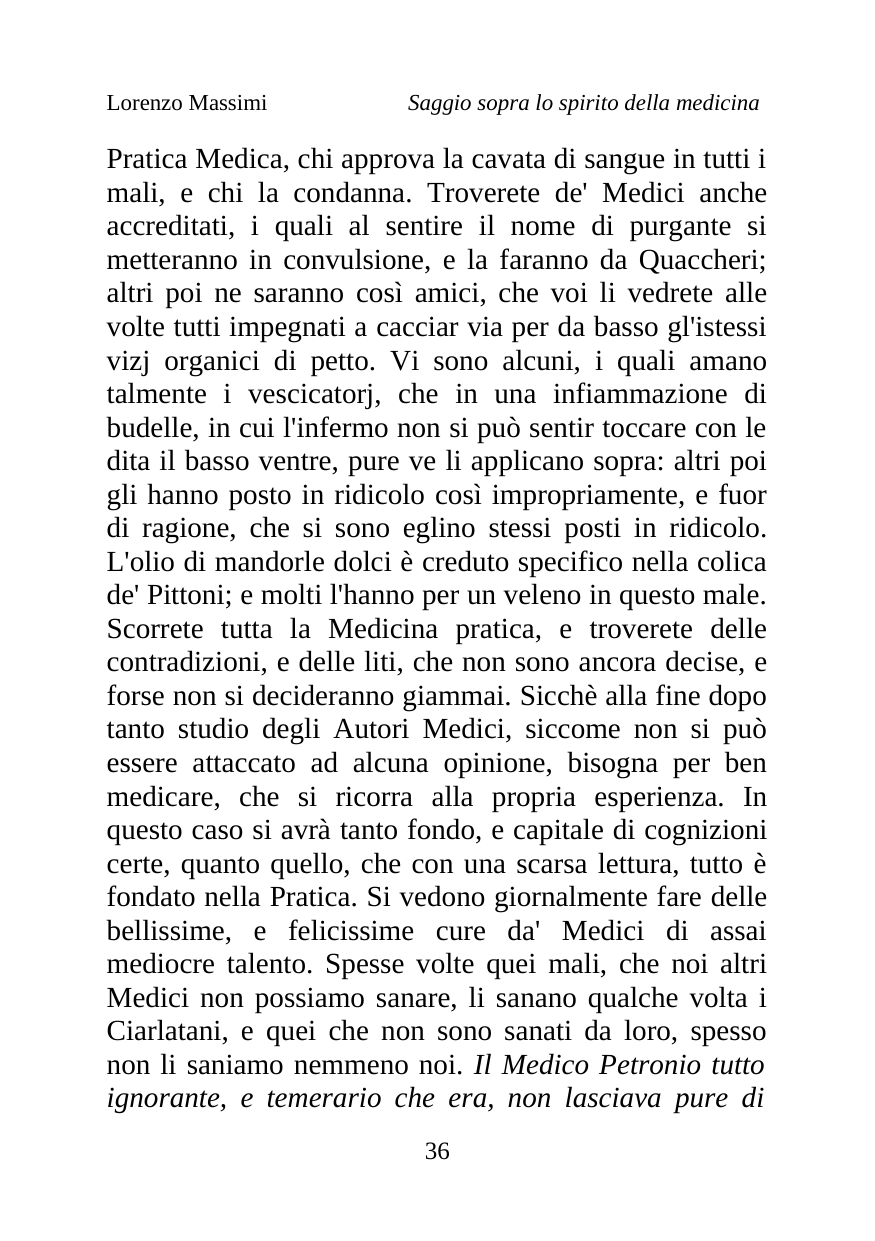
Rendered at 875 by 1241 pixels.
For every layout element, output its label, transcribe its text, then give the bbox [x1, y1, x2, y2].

text Pratica Medica, chi approva la cavata di sangue in tutti i mali, e chi la condanna. Troverete de' Medici anche accreditati, i quali al sentire il nome di purgante si metteranno in convulsione, e la faranno da Quaccheri; altri poi ne saranno così amici, che voi li vedrete alle volte tutti impegnati a cacciar via per da basso gl'istessi vizj organici di petto. Vi sono alcuni, i quali amano talmente i vescicatorj, che in una infiammazione di budelle, in cui l'infermo non si può sentir toccare con le dita il basso ventre, pure ve li applicano sopra: altri poi gli hanno posto in ridicolo così impropriamente, e fuor di ragione, che si sono eglino stessi posti in ridicolo. L'olio di mandorle dolci è creduto specifico nella colica de' Pittoni; e molti l'hanno per un veleno in questo male. Scorrete tutta la Medicina pratica, e troverete delle contradizioni, e delle liti, che non sono ancora decise, e forse non si decideranno giammai. Sicchè alla fine dopo tanto studio degli Autori Medici, siccome non si può essere attaccato ad alcuna opinione, bisogna per ben medicare, che si ricorra alla propria esperienza. In questo caso si avrà tanto fondo, e capitale di cognizioni certe, quanto quello, che con una scarsa lettura, tutto è fondato nella Pratica. Si vedono giornalmente fare delle bellissime, e felicissime cure da' Medici di assai mediocre talento. Spesse volte quei mali, che noi altri Medici non possiamo sanare, li sanano qualche volta i Ciarlatani, e quei che non sono sanati da loro, spesso non li saniamo nemmeno noi. Il Medico Petronio tutto ignorante, e temerario che era, non lasciava pure di [106, 141, 768, 1114]
